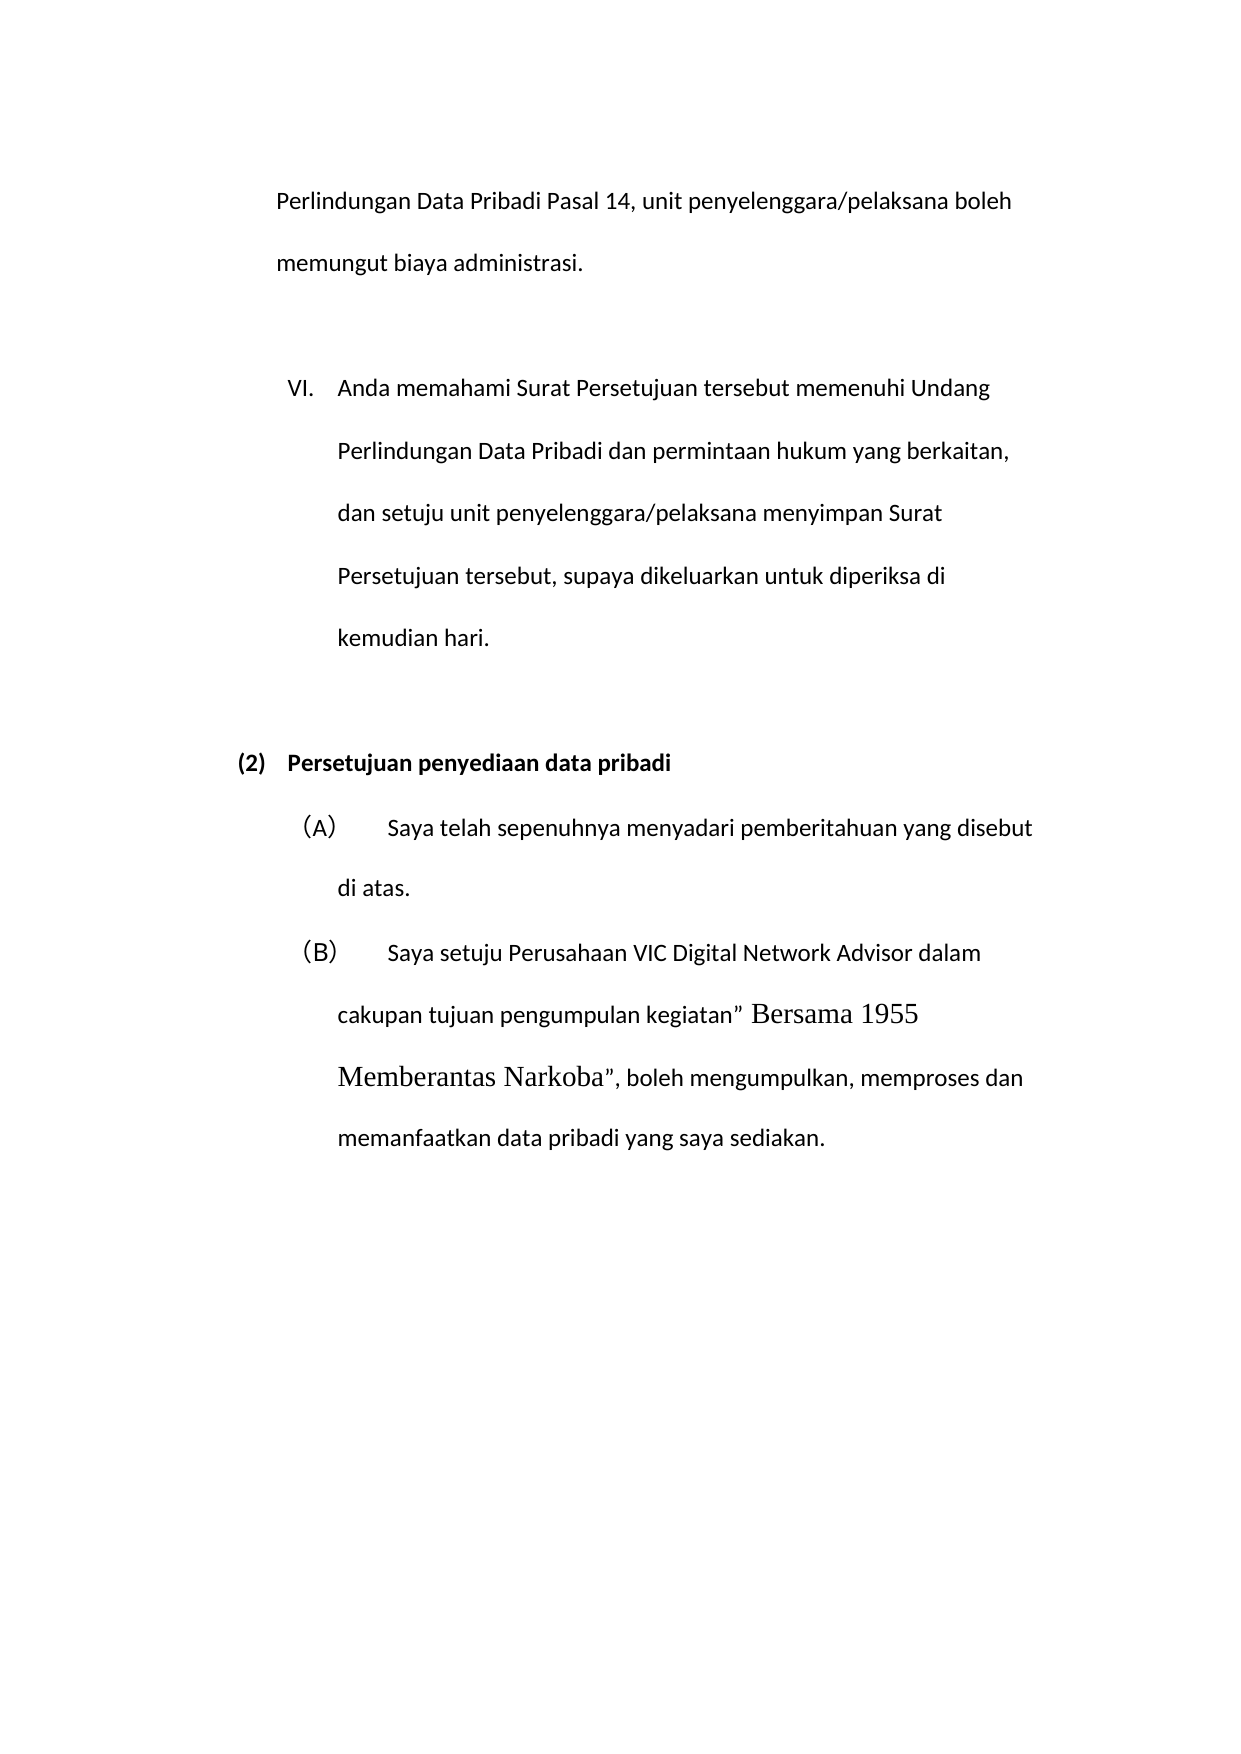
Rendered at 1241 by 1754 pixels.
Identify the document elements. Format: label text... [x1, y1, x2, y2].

list Anda memahami Surat Persetujuan tersebut memenuhi Undang Perlindungan Data Pribadi dan permintaan hukum yang berkaitan, dan setuju unit penyelenggara/pelaksana menyimpan Surat Persetujuan tersebut, supaya dikeluarkan untuk diperiksa di kemudian hari. [287, 346, 1053, 659]
text Perlindungan Data Pribadi Pasal 14, unit penyelenggara/pelaksana boleh memungut biaya administrasi. [276, 159, 1053, 284]
list Saya setuju Perusahaan VIC Digital Network Advisor dalam cakupan tujuan pengumpulan kegiatan” Bersama 1955 Memberantas Narkoba”, boleh mengumpulkan, memproses dan memanfaatkan data pribadi yang saya sediakan. [287, 909, 1053, 1159]
list Persetujuan penyediaan data pribadi [237, 721, 1053, 784]
list Saya telah sepenuhnya menyadari pemberitahuan yang disebut di atas. [287, 784, 1053, 909]
